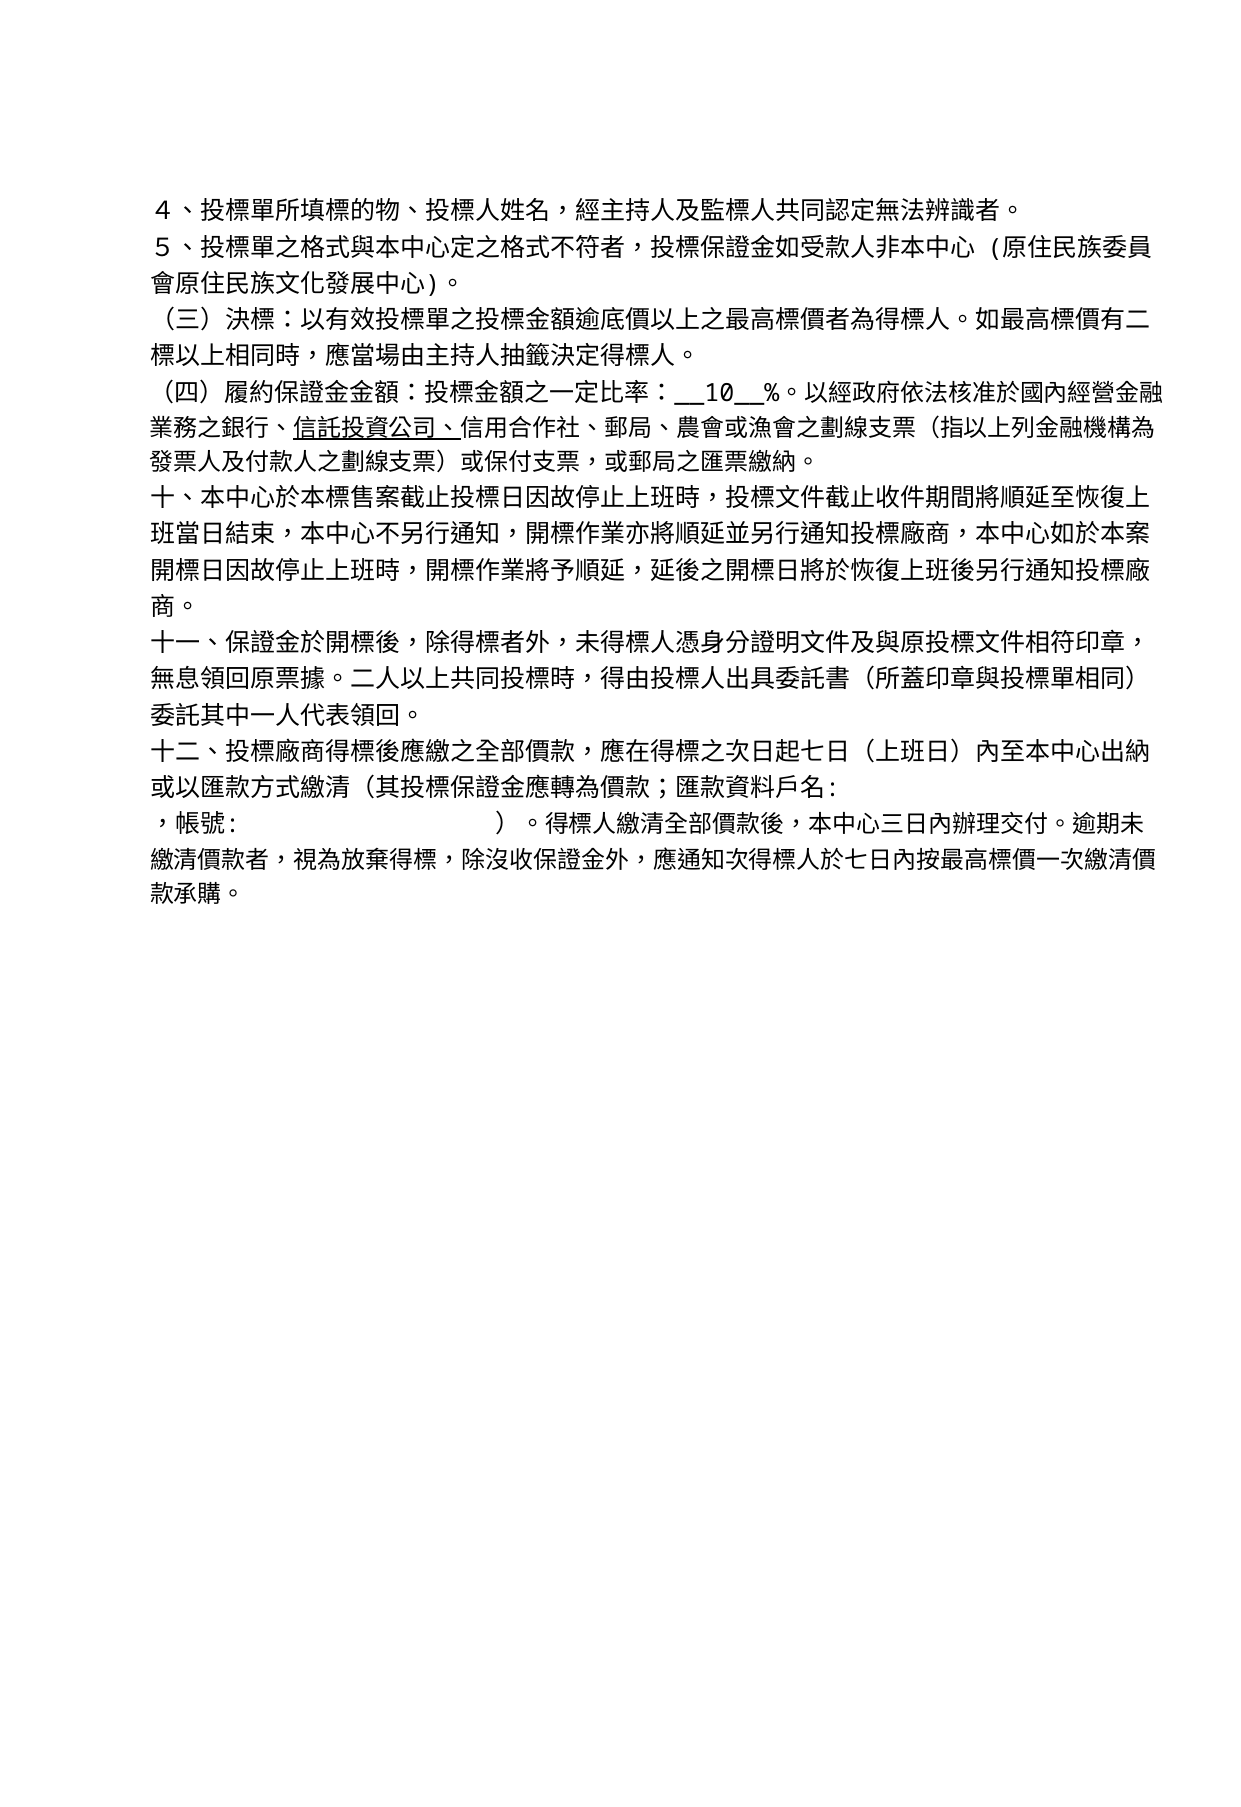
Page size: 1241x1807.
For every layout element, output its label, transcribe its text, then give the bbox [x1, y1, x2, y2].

text 十、本中心於本標售案截止投標日因故停止上班時，投標文件截止收件期間將順延至恢復上班當日結束，本中心不另行通知，開標作業亦將順延並另行通知投標廠商，本中心如於本案開標日因故停止上班時，開標作業將予順延，延後之開標日將於恢復上班後另行通知投標廠商。 [150, 478, 1167, 623]
text ４、投標單所填標的物、投標人姓名，經主持人及監標人共同認定無法辨識者。 [150, 191, 1167, 227]
text 十一、保證金於開標後，除得標者外，未得標人憑身分證明文件及與原投標文件相符印章，無息領回原票據。二人以上共同投標時，得由投標人出具委託書（所蓋印章與投標單相同）委託其中一人代表領回。 [150, 623, 1167, 731]
text ５、投標單之格式與本中心定之格式不符者，投標保證金如受款人非本中心 (原住民族委員會原住民族文化發展中心)。 [150, 227, 1167, 299]
text 十二、投標廠商得標後應繳之全部價款，應在得標之次日起七日（上班日）內至本中心出納或以匯款方式繳清（其投標保證金應轉為價款；匯款資料戶名: ，帳號: ）。得標人繳清全部價款後，本中心三日內辦理交付。逾期未繳清價款者，視為放棄得標，除沒收保證金外，應通知次得標人於七日內按最高標價一次繳清價款承購。 [150, 731, 1167, 909]
text （三）決標：以有效投標單之投標金額逾底價以上之最高標價者為得標人。如最高標價有二標以上相同時，應當場由主持人抽籤決定得標人。 [150, 299, 1167, 372]
text （四）履約保證金金額：投標金額之一定比率：__10__%。以經政府依法核准於國內經營金融業務之銀行、信託投資公司、信用合作社、郵局、農會或漁會之劃線支票（指以上列金融機構為發票人及付款人之劃線支票）或保付支票，或郵局之匯票繳納。 [149, 372, 1167, 478]
